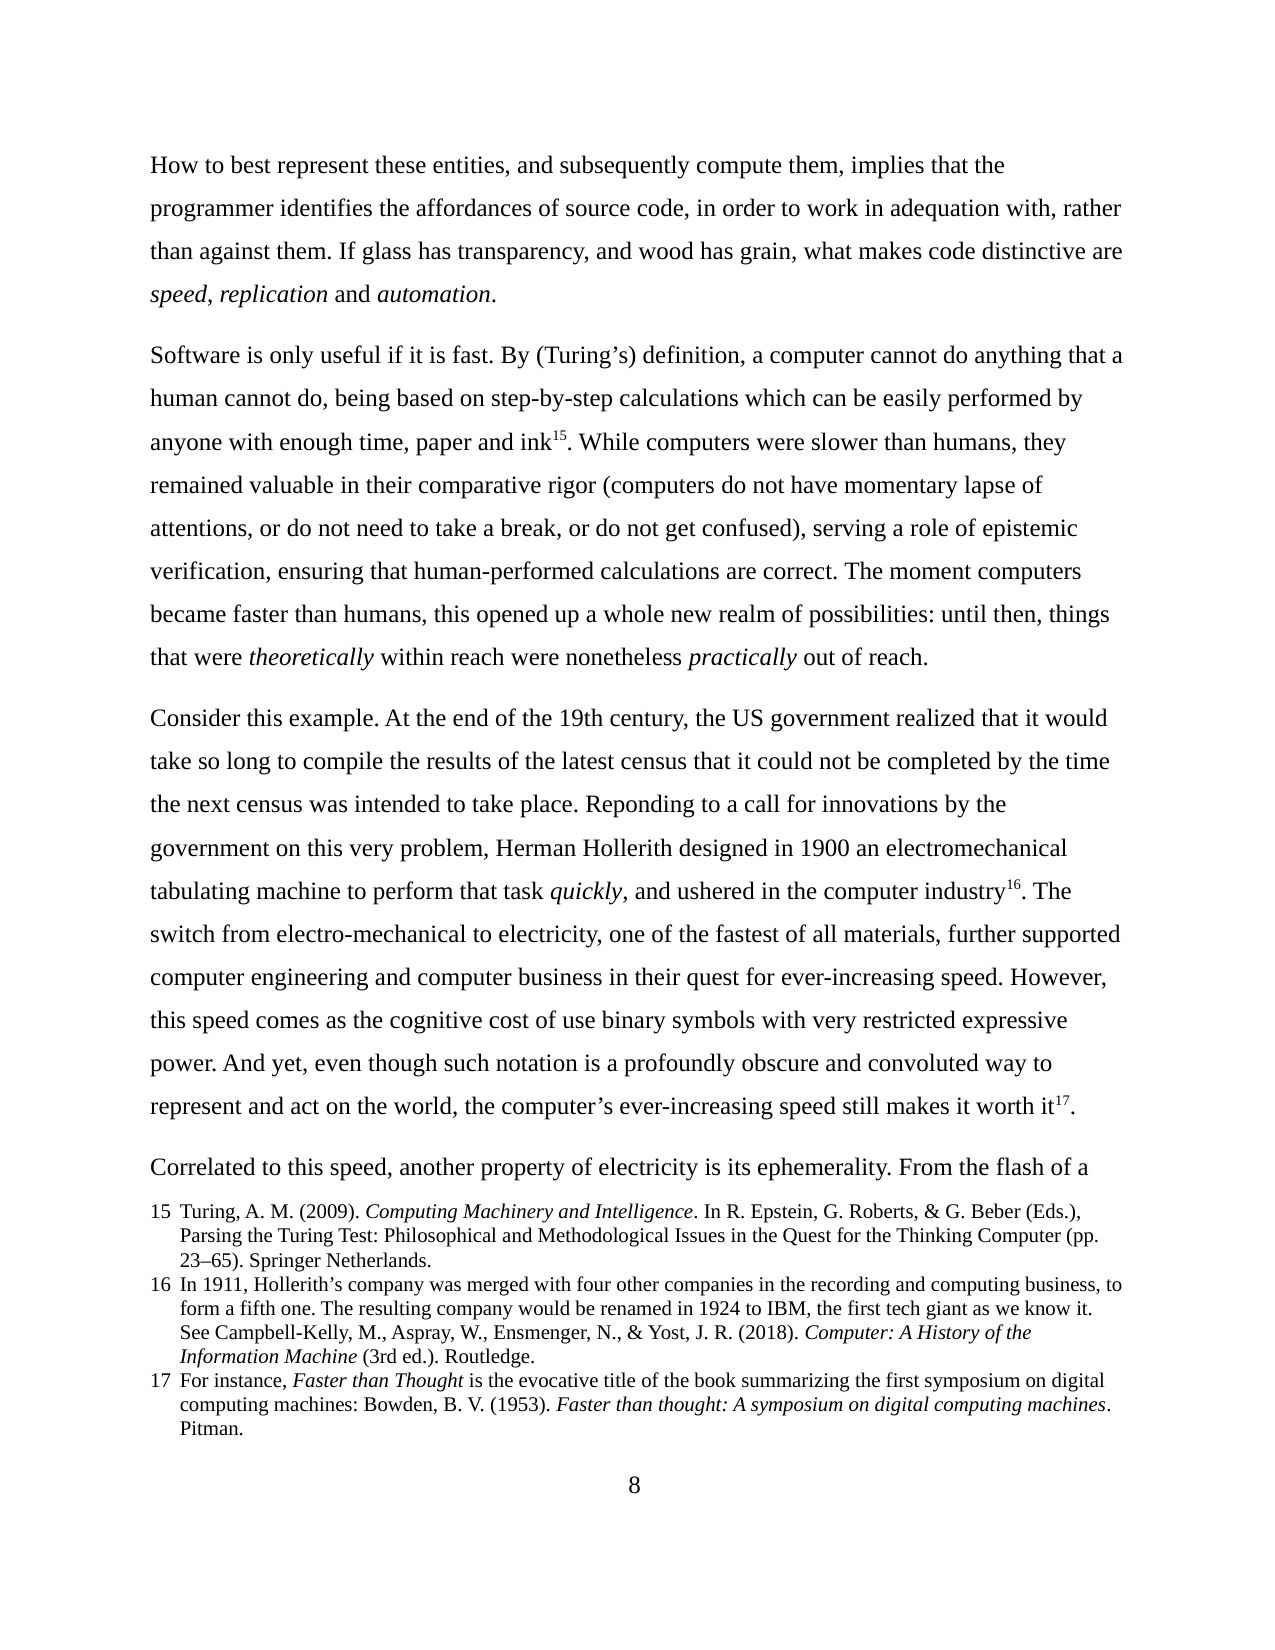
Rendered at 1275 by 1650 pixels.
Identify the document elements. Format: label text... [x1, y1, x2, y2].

text Software is only useful if it is fast. By (Turing’s) definition, a computer cannot do anything that a human cannot do, being based on step-by-step calculations which can be easily performed by anyone with enough time, paper and ink. While computers were slower than humans, they remained valuable in their comparative rigor (computers do not have momentary lapse of attentions, or do not need to take a break, or do not get confused), serving a role of epistemic verification, ensuring that human-performed calculations are correct. The moment computers became faster than humans, this opened up a whole new realm of possibilities: until then, things that were theoretically within reach were nonetheless practically out of reach. [150, 340, 1125, 671]
text Turing, A. M. (2009). Computing Machinery and Intelligence. In R. Epstein, G. Roberts, & G. Beber (Eds.), Parsing the Turing Test: Philosophical and Methodological Issues in the Quest for the Thinking Computer (pp. 23–65). Springer Netherlands. [150, 1199, 1125, 1272]
text In 1911, Hollerith’s company was merged with four other companies in the recording and computing business, to form a fifth one. The resulting company would be renamed in 1924 to IBM, the first tech giant as we know it. See Campbell-Kelly, M., Aspray, W., Ensmenger, N., & Yost, J. R. (2018). Computer: A History of the Information Machine (3rd ed.). Routledge. [150, 1272, 1125, 1368]
text How to best represent these entities, and subsequently compute them, implies that the programmer identifies the affordances of source code, in order to work in adequation with, rather than against them. If glass has transparency, and wood has grain, what makes code distinctive are speed, replication and automation. [150, 150, 1125, 308]
text For instance, Faster than Thought is the evocative title of the book summarizing the first symposium on digital computing machines: Bowden, B. V. (1953). Faster than thought: A symposium on digital computing machines. Pitman. [150, 1368, 1125, 1440]
text Consider this example. At the end of the 19th century, the US government realized that it would take so long to compile the results of the latest census that it could not be completed by the time the next census was intended to take place. Reponding to a call for innovations by the government on this very problem, Herman Hollerith designed in 1900 an electromechanical tabulating machine to perform that task quickly, and ushered in the computer industry. The switch from electro-mechanical to electricity, one of the fastest of all materials, further supported computer engineering and computer business in their quest for ever-increasing speed. However, this speed comes as the cognitive cost of use binary symbols with very restricted expressive power. And yet, even though such notation is a profoundly obscure and convoluted way to represent and act on the world, the computer’s ever-increasing speed still makes it worth it. [150, 703, 1125, 1120]
text Correlated to this speed, another property of electricity is its ephemerality. From the flash of a [150, 1152, 1125, 1181]
